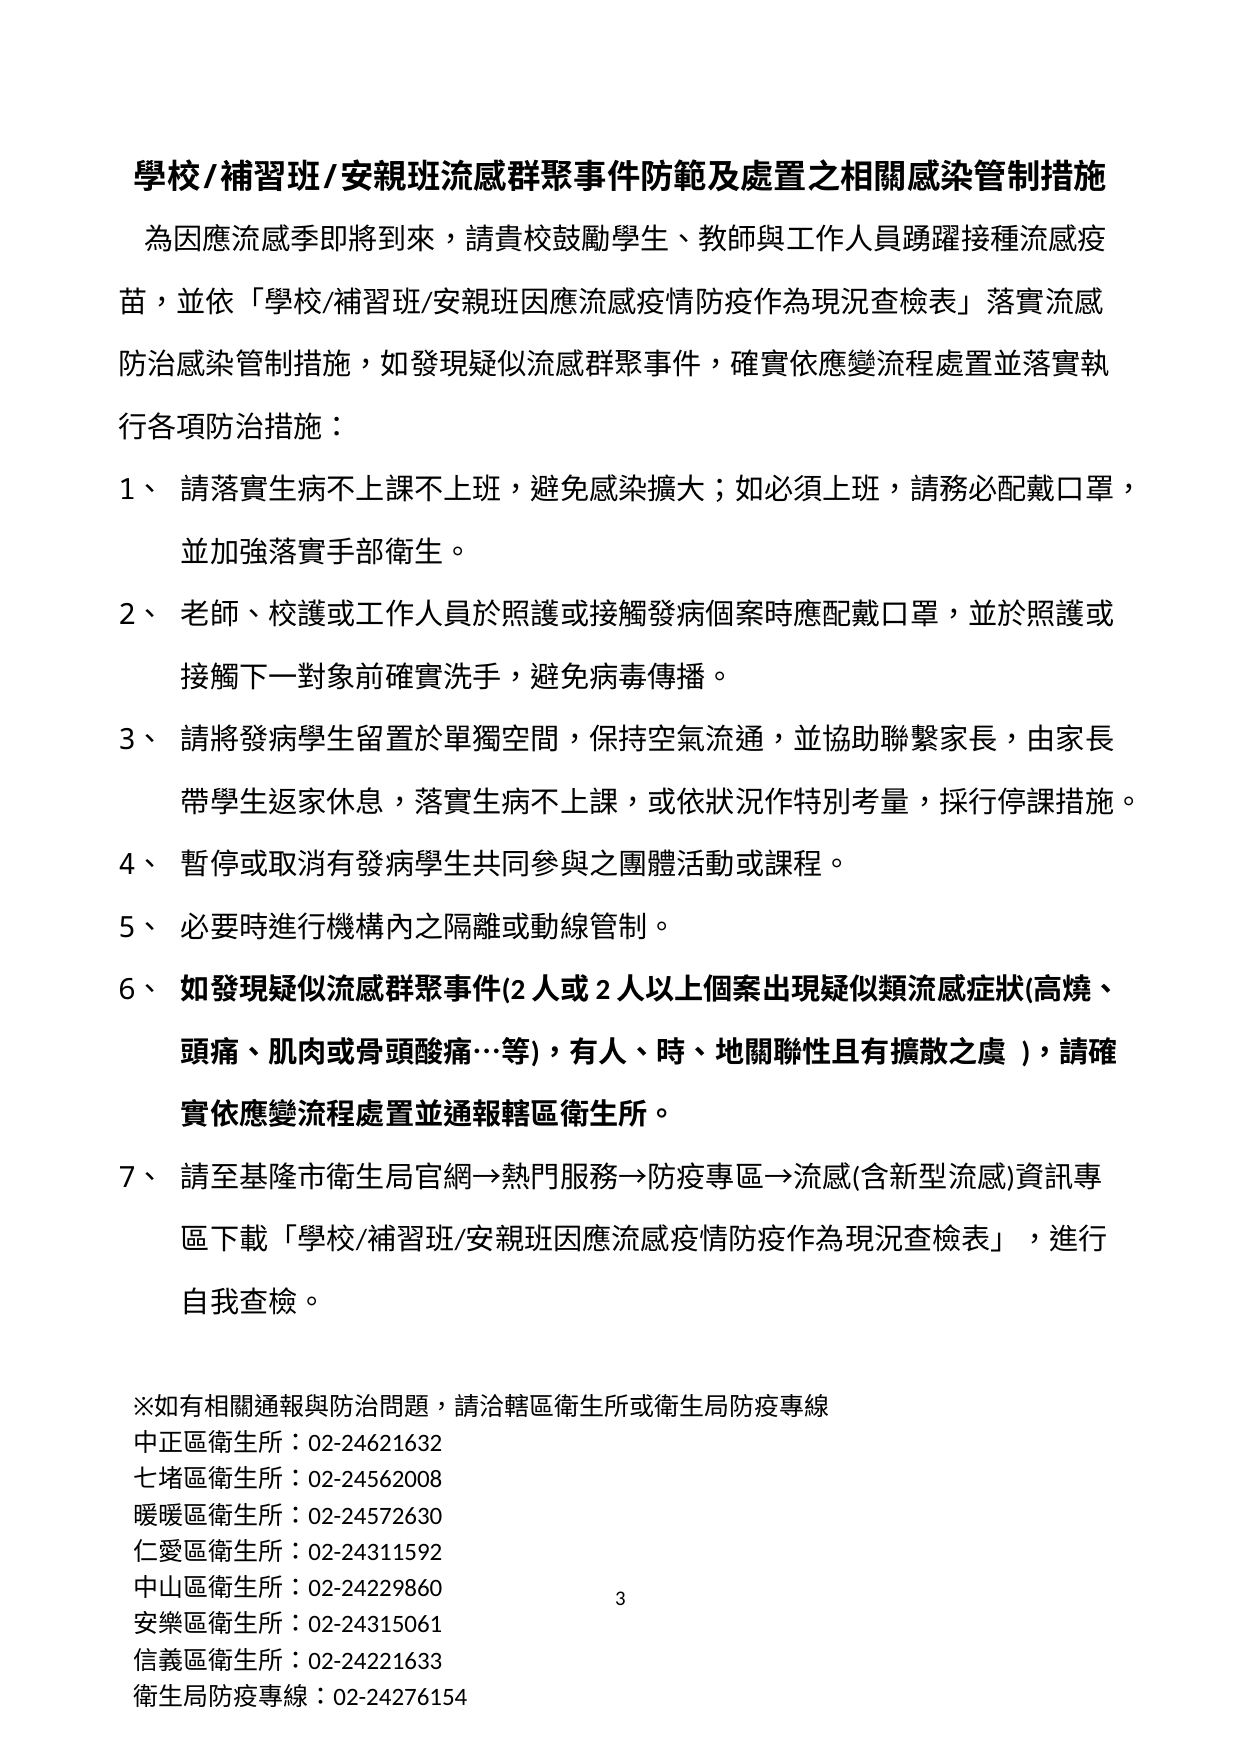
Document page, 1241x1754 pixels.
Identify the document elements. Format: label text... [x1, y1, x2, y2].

text 暖暖區衛生所：02-24572630 [133, 1495, 944, 1531]
text 仁愛區衛生所：02-24311592 [133, 1531, 944, 1568]
text 中正區衛生所：02-24621632 [133, 1423, 944, 1459]
list 必要時進行機構內之隔離或動線管制。 [118, 883, 1122, 945]
text 安樂區衛生所：02-24315061 [133, 1604, 944, 1640]
text 中山區衛生所：02-24229860 [133, 1568, 944, 1604]
text 學校/補習班/安親班流感群聚事件防範及處置之相關感染管制措施 [118, 133, 1122, 195]
text 為因應流感季即將到來，請貴校鼓勵學生、教師與工作人員踴躍接種流感疫苗，並依「學校/補習班/安親班因應流感疫情防疫作為現況查檢表」落實流感防治感染管制措施，如發現疑似流感群聚事件，確實依應變流程處置並落實執行各項防治措施： [118, 195, 1122, 445]
text 衛生局防疫專線：02-24276154 [133, 1676, 944, 1713]
list 請將發病學生留置於單獨空間，保持空氣流通，並協助聯繫家長，由家長帶學生返家休息，落實生病不上課，或依狀況作特別考量，採行停課措施。 [118, 695, 1122, 820]
list 暫停或取消有發病學生共同參與之團體活動或課程。 [118, 820, 1122, 883]
list 老師、校護或工作人員於照護或接觸發病個案時應配戴口罩，並於照護或接觸下一對象前確實洗手，避免病毒傳播。 [118, 570, 1122, 695]
list 請落實生病不上課不上班，避免感染擴大；如必須上班，請務必配戴口罩，並加強落實手部衛生。 [118, 445, 1122, 570]
text 信義區衛生所：02-24221633 [133, 1640, 944, 1676]
list 如發現疑似流感群聚事件(2人或2人以上個案出現疑似類流感症狀(高燒、頭痛、肌肉或骨頭酸痛…等)，有人、時、地關聯性且有擴散之虞 )，請確實依應變流程處置並通報轄區衛生所。 [118, 945, 1122, 1133]
list 請至基隆市衛生局官網→熱門服務→防疫專區→流感(含新型流感)資訊專區下載「學校/補習班/安親班因應流感疫情防疫作為現況查檢表」，進行自我查檢。 [118, 1133, 1122, 1320]
text 七堵區衛生所：02-24562008 [133, 1459, 944, 1495]
text ※如有相關通報與防治問題，請洽轄區衛生所或衛生局防疫專線 [133, 1386, 944, 1423]
